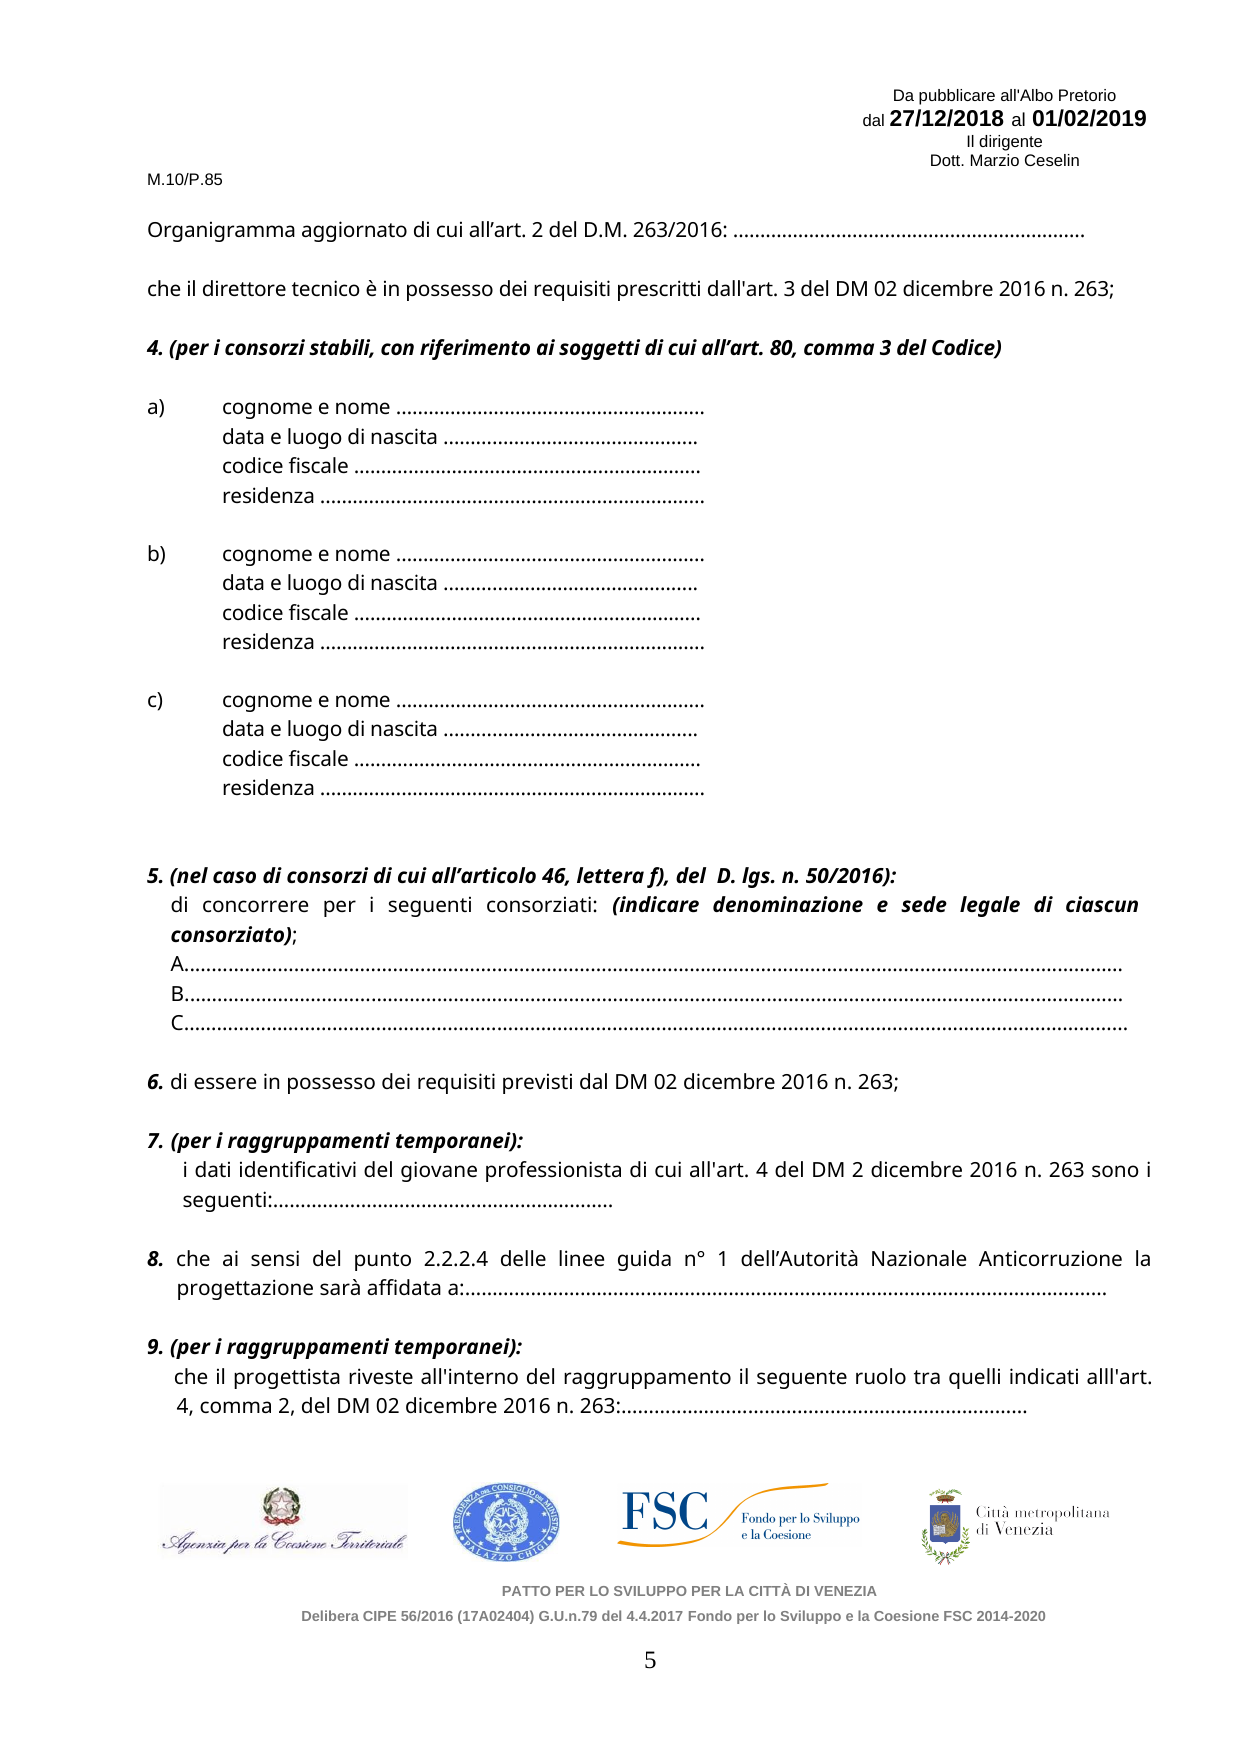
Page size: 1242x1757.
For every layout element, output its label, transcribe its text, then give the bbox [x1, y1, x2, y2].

picture [157, 1480, 408, 1560]
text i dati identificativi del giovane professionista di cui all'art. 4 del DM 2 dicembre 2016 n. 263 sono i seguenti:…………………………………………………….. [159, 1154, 1153, 1213]
text 8. che ai sensi del punto 2.2.2.4 delle linee guida n° 1 dell’Autorità Nazionale Anticorruzione la progettazione sarà affidata a:……………………………………………………………………………………………………… [147, 1243, 1153, 1302]
text residenza …………………………………………………………….. [147, 772, 1153, 802]
text 7. (per i raggruppamenti temporanei): [147, 1125, 1153, 1154]
picture [452, 1482, 560, 1562]
text codice fiscale .……………………………………………………… [147, 450, 1153, 480]
text che il direttore tecnico è in possesso dei requisiti prescritti dall'art. 3 del DM 02 dicembre 2016 n. 263; [147, 273, 1153, 303]
text B.………………………………………………………………………………………………………………………………………..…………… [147, 978, 1153, 1007]
text b) cognome e nome ………………………………………………… [147, 538, 1153, 567]
picture [617, 1483, 863, 1547]
text data e luogo di nascita ……………………………………….. [147, 421, 1153, 450]
text a) cognome e nome ………………………………………………… [147, 391, 1153, 421]
text A..………………………………………………………………………………………………………………………………………….………… [147, 948, 1153, 978]
text di concorrere per i seguenti consorziati: (indicare denominazione e sede legale di ciascun consorziato); [147, 889, 1153, 948]
text data e luogo di nascita ……………………………………….. [147, 713, 1153, 743]
text residenza …………………………………………………………….. [147, 626, 1153, 656]
text Organigramma aggiornato di cui all’art. 2 del D.M. 263/2016: ……………………………………………………….. [147, 214, 1153, 244]
text 4. (per i consorzi stabili, con riferimento ai soggetti di cui all’art. 80, comma 3 del Codice) [147, 332, 1153, 362]
text C……………………………………………………………………………………………………………………………………….……………… [147, 1007, 1153, 1037]
picture [914, 1476, 1116, 1572]
text residenza …………………………………………………………….. [147, 480, 1153, 509]
text codice fiscale .……………………………………………………… [147, 743, 1153, 772]
text data e luogo di nascita ……………………………………….. [147, 567, 1153, 597]
text che il progettista riveste all'interno del raggruppamento il seguente ruolo tra quelli indicati alll'art. 4, comma 2, del DM 02 dicembre 2016 n. 263:………..……………………………………………………… [147, 1361, 1153, 1420]
text 9. (per i raggruppamenti temporanei): [147, 1331, 1153, 1361]
text 6. di essere in possesso dei requisiti previsti dal DM 02 dicembre 2016 n. 263; [147, 1066, 1153, 1096]
text codice fiscale .……………………………………………………… [147, 597, 1153, 626]
text c) cognome e nome ………………………………………………… [147, 684, 1153, 713]
text 5. (nel caso di consorzi di cui all’articolo 46, lettera f), del D. lgs. n. 50/2016): [147, 860, 1153, 889]
